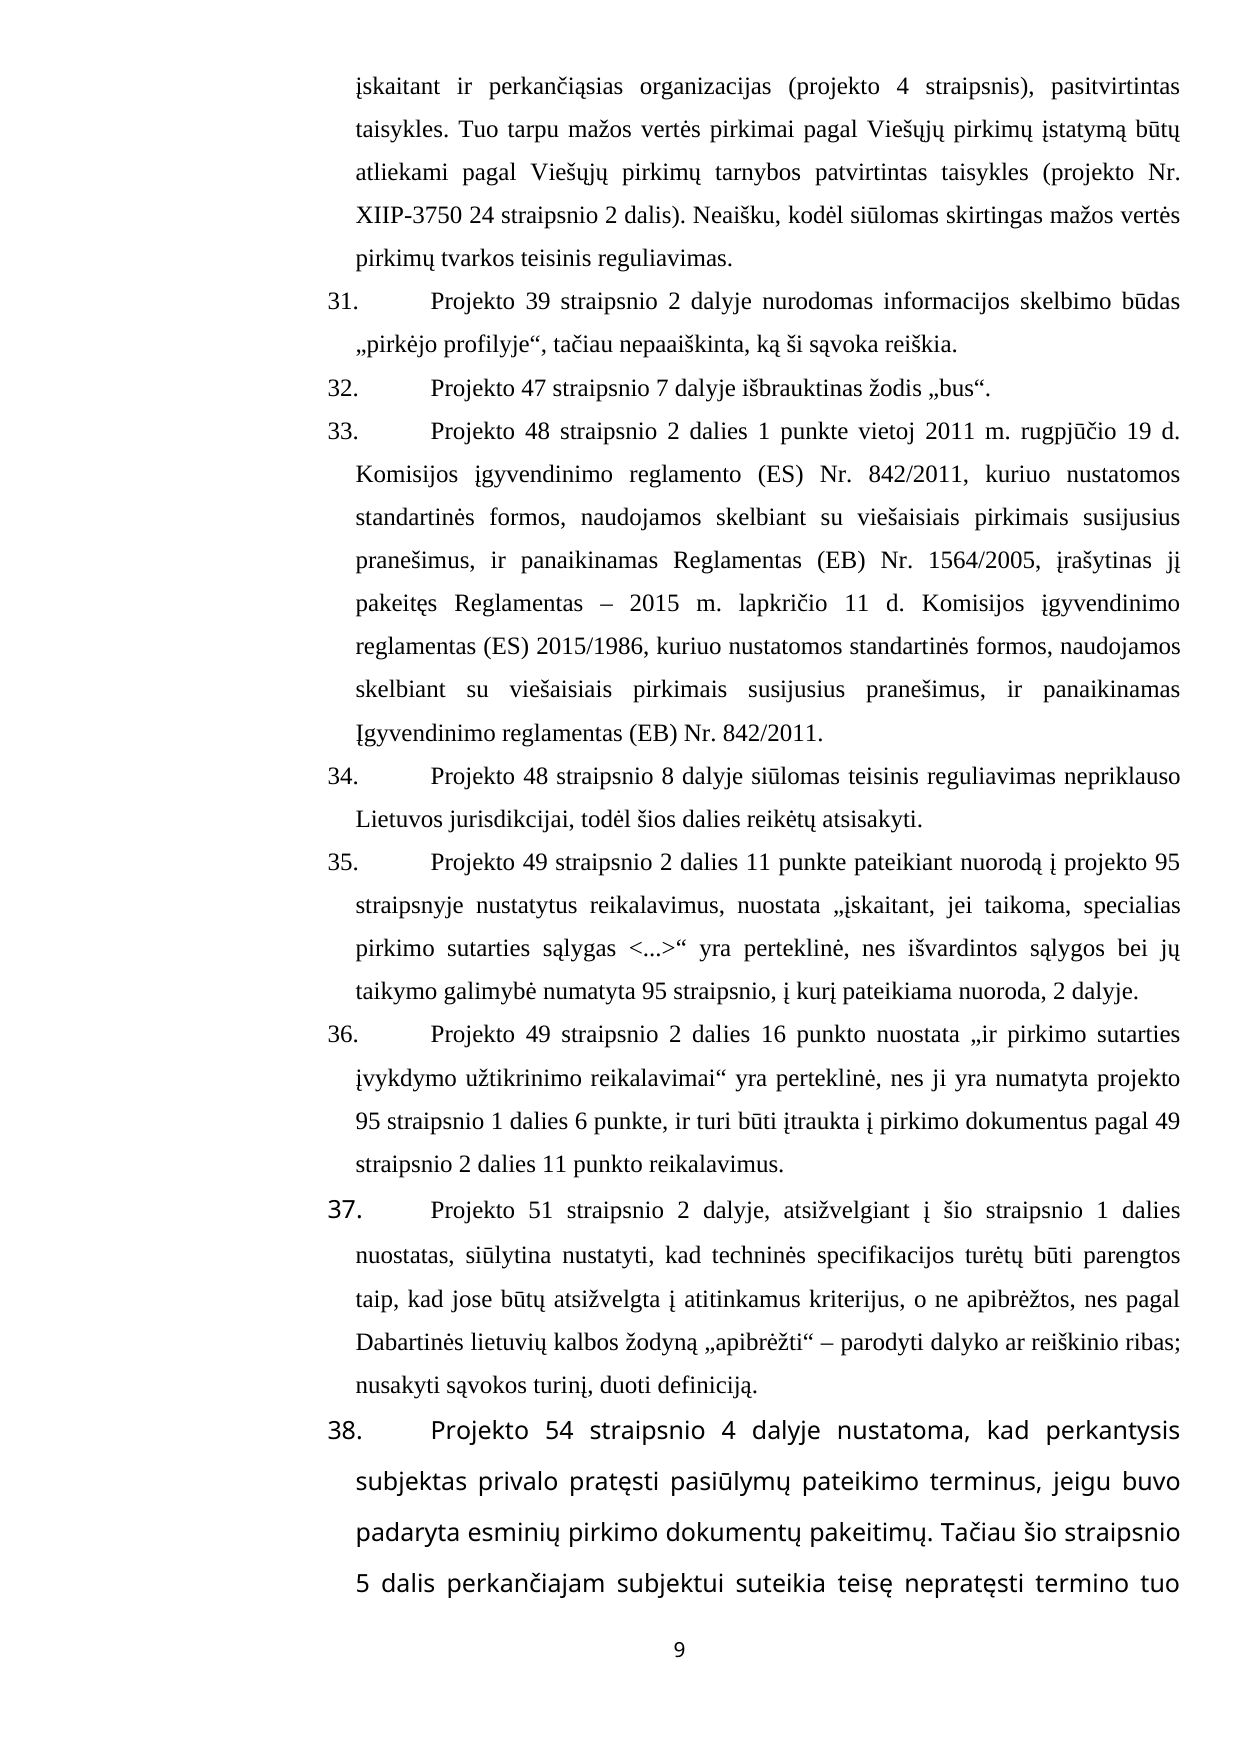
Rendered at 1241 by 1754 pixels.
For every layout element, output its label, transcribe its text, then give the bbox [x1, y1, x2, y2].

list Projekto 48 straipsnio 2 dalies 1 punkte vietoj 2011 m. rugpjūčio 19 d. Komisijos įgyvendinimo reglamento (ES) Nr. 842/2011, kuriuo nustatomos standartinės formos, naudojamos skelbiant su viešaisiais pirkimais susijusius pranešimus, ir panaikinamas Reglamentas (EB) Nr. 1564/2005, įrašytinas jį pakeitęs Reglamentas – 2015 m. lapkričio 11 d. Komisijos įgyvendinimo reglamentas (ES) 2015/1986, kuriuo nustatomos standartinės formos, naudojamos skelbiant su viešaisiais pirkimais susijusius pranešimus, ir panaikinamas Įgyvendinimo reglamentas (EB) Nr. 842/2011. [252, 416, 1181, 746]
list Projekto 47 straipsnio 7 dalyje išbrauktinas žodis „bus“. [252, 373, 1181, 401]
list Projekto 51 straipsnio 2 dalyje, atsižvelgiant į šio straipsnio 1 dalies nuostatas, siūlytina nustatyti, kad techninės specifikacijos turėtų būti parengtos taip, kad jose būtų atsižvelgta į atitinkamus kriterijus, o ne apibrėžtos, nes pagal Dabartinės lietuvių kalbos žodyną „apibrėžti“ – parodyti dalyko ar reiškinio ribas; nusakyti sąvokos turinį, duoti definiciją. [252, 1192, 1181, 1399]
list Projekto 54 straipsnio 4 dalyje nustatoma, kad perkantysis subjektas privalo pratęsti pasiūlymų pateikimo terminus, jeigu buvo padaryta esminių pirkimo dokumentų pakeitimų. Tačiau šio straipsnio 5 dalis perkančiajam subjektui suteikia teisę nepratęsti termino tuo [252, 1413, 1181, 1600]
list įskaitant ir perkančiąsias organizacijas (projekto 4 straipsnis), pasitvirtintas taisykles. Tuo tarpu mažos vertės pirkimai pagal Viešųjų pirkimų įstatymą būtų atliekami pagal Viešųjų pirkimų tarnybos patvirtintas taisykles (projekto Nr. XIIP-3750 24 straipsnio 2 dalis). Neaišku, kodėl siūlomas skirtingas mažos vertės pirkimų tvarkos teisinis reguliavimas. [252, 71, 1181, 272]
list Projekto 49 straipsnio 2 dalies 11 punkte pateikiant nuorodą į projekto 95 straipsnyje nustatytus reikalavimus, nuostata „įskaitant, jei taikoma, specialias pirkimo sutarties sąlygas <...>“ yra perteklinė, nes išvardintos sąlygos bei jų taikymo galimybė numatyta 95 straipsnio, į kurį pateikiama nuoroda, 2 dalyje. [252, 847, 1181, 1005]
list Projekto 49 straipsnio 2 dalies 16 punkto nuostata „ir pirkimo sutarties įvykdymo užtikrinimo reikalavimai“ yra perteklinė, nes ji yra numatyta projekto 95 straipsnio 1 dalies 6 punkte, ir turi būti įtraukta į pirkimo dokumentus pagal 49 straipsnio 2 dalies 11 punkto reikalavimus. [252, 1019, 1181, 1178]
list Projekto 39 straipsnio 2 dalyje nurodomas informacijos skelbimo būdas „pirkėjo profilyje“, tačiau nepaaiškinta, ką ši sąvoka reiškia. [252, 286, 1181, 358]
list Projekto 48 straipsnio 8 dalyje siūlomas teisinis reguliavimas nepriklauso Lietuvos jurisdikcijai, todėl šios dalies reikėtų atsisakyti. [252, 761, 1181, 833]
